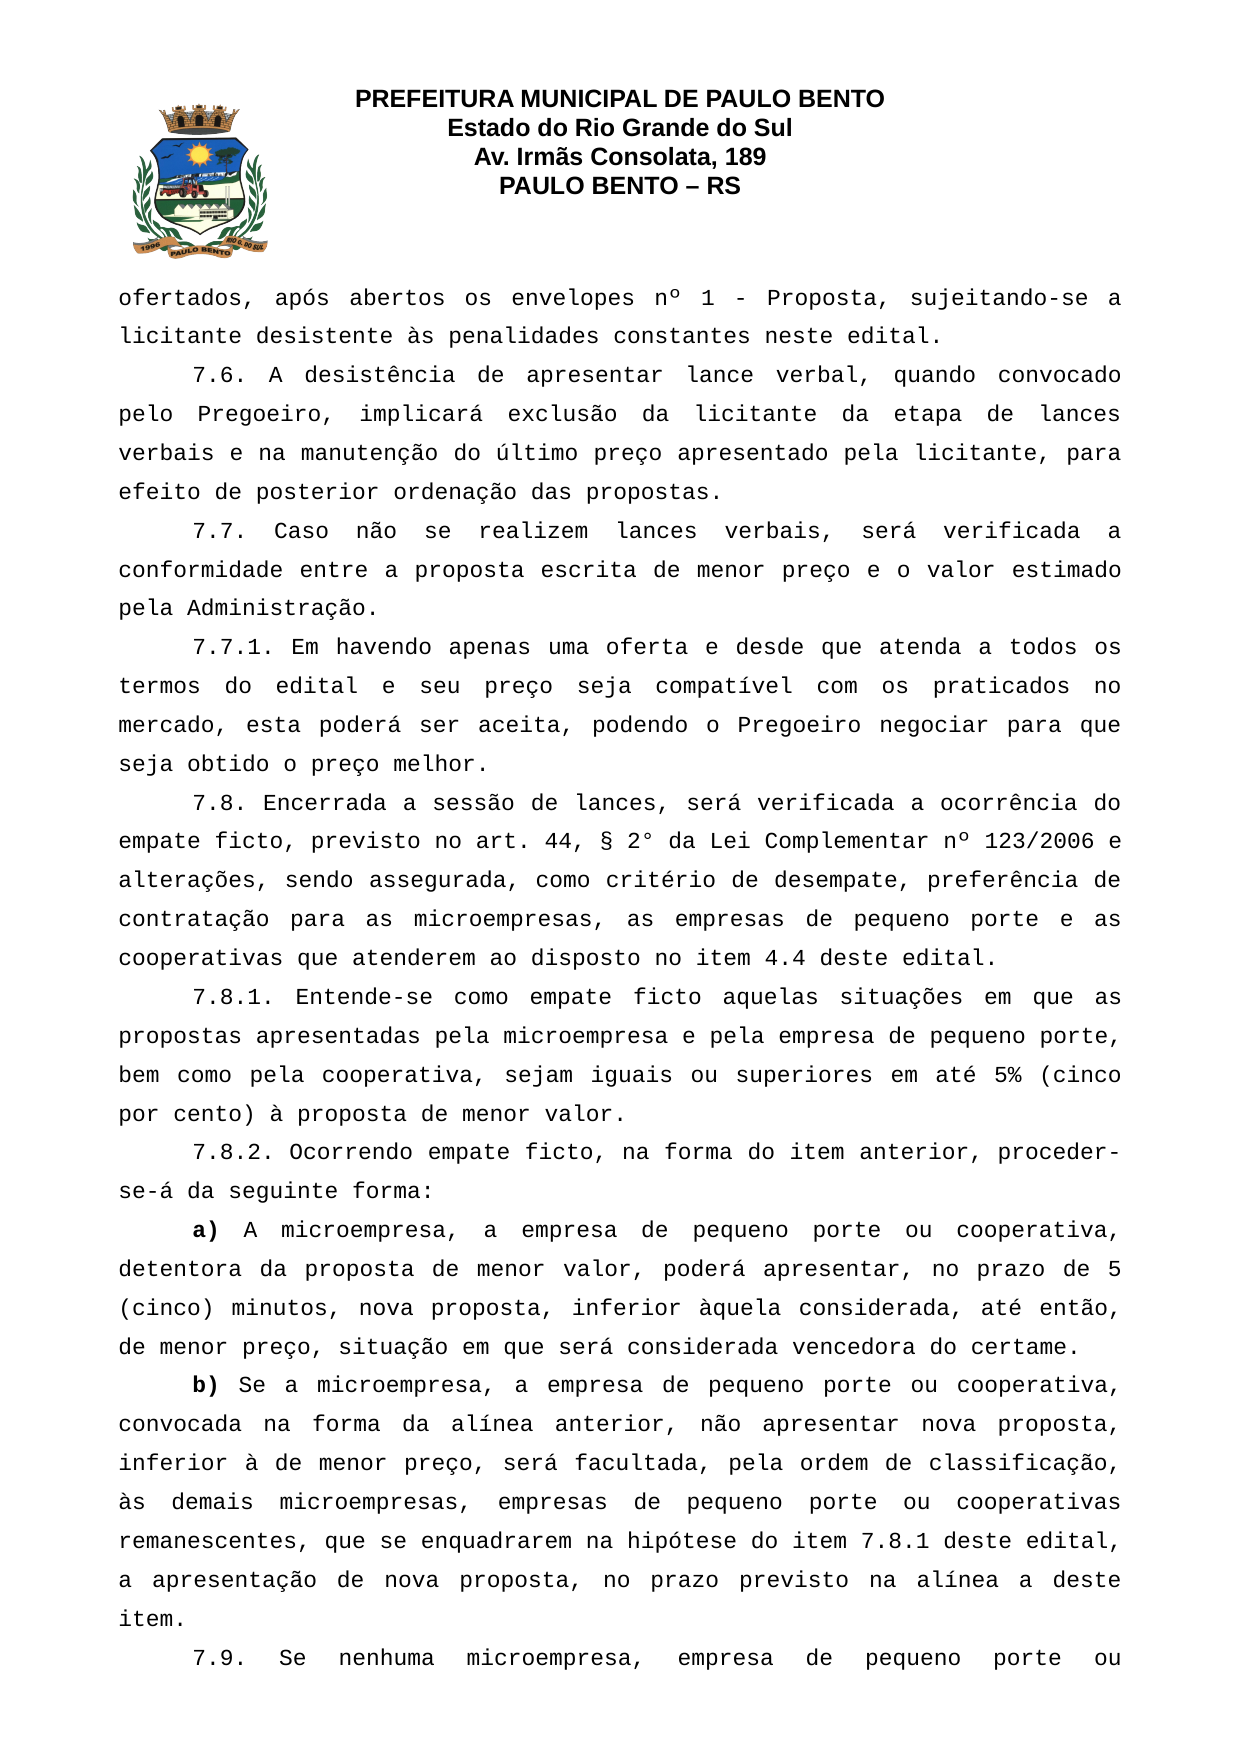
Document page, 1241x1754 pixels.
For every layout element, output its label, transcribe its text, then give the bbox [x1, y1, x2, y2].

text 7.8.2. Ocorrendo empate ficto, na forma do item anterior, proceder-se-á da seguinte forma: [118, 1141, 1122, 1206]
text 7.8.1. Entende-se como empate ficto aquelas situações em que as propostas apresentadas pela microempresa e pela empresa de pequeno porte, bem como pela cooperativa, sejam iguais ou superiores em até 5% (cinco por cento) à proposta de menor valor. [118, 985, 1122, 1128]
text 7.9. Se nenhuma microempresa, empresa de pequeno porte ou [118, 1646, 1122, 1672]
text a) A microempresa, a empresa de pequeno porte ou cooperativa, detentora da proposta de menor valor, poderá apresentar, no prazo de 5 (cinco) minutos, nova proposta, inferior àquela considerada, até então, de menor preço, situação em que será considerada vencedora do certame. [118, 1218, 1122, 1361]
text 7.8. Encerrada a sessão de lances, será verificada a ocorrência do empate ficto, previsto no art. 44, § 2° da Lei Complementar nº 123/2006 e alterações, sendo assegurada, como critério de desempate, preferência de contratação para as microempresas, as empresas de pequeno porte e as cooperativas que atenderem ao disposto no item 4.4 deste edital. [118, 791, 1122, 972]
text 7.7. Caso não se realizem lances verbais, será verificada a conformidade entre a proposta escrita de menor preço e o valor estimado pela Administração. [118, 519, 1122, 623]
text 7.7.1. Em havendo apenas uma oferta e desde que atenda a todos os termos do edital e seu preço seja compatível com os praticados no mercado, esta poderá ser aceita, podendo o Pregoeiro negociar para que seja obtido o preço melhor. [118, 636, 1122, 778]
text ofertados, após abertos os envelopes nº 1 - Proposta, sujeitando-se a licitante desistente às penalidades constantes neste edital. [118, 286, 1122, 351]
text 7.6. A desistência de apresentar lance verbal, quando convocado pelo Pregoeiro, implicará exclusão da licitante da etapa de lances verbais e na manutenção do último preço apresentado pela licitante, para efeito de posterior ordenação das propostas. [118, 364, 1122, 506]
text b) Se a microempresa, a empresa de pequeno porte ou cooperativa, convocada na forma da alínea anterior, não apresentar nova proposta, inferior à de menor preço, será facultada, pela ordem de classificação, às demais microempresas, empresas de pequeno porte ou cooperativas remanescentes, que se enquadrarem na hipótese do item 7.8.1 deste edital, a apresentação de nova proposta, no prazo previsto na alínea a deste item. [118, 1374, 1122, 1633]
